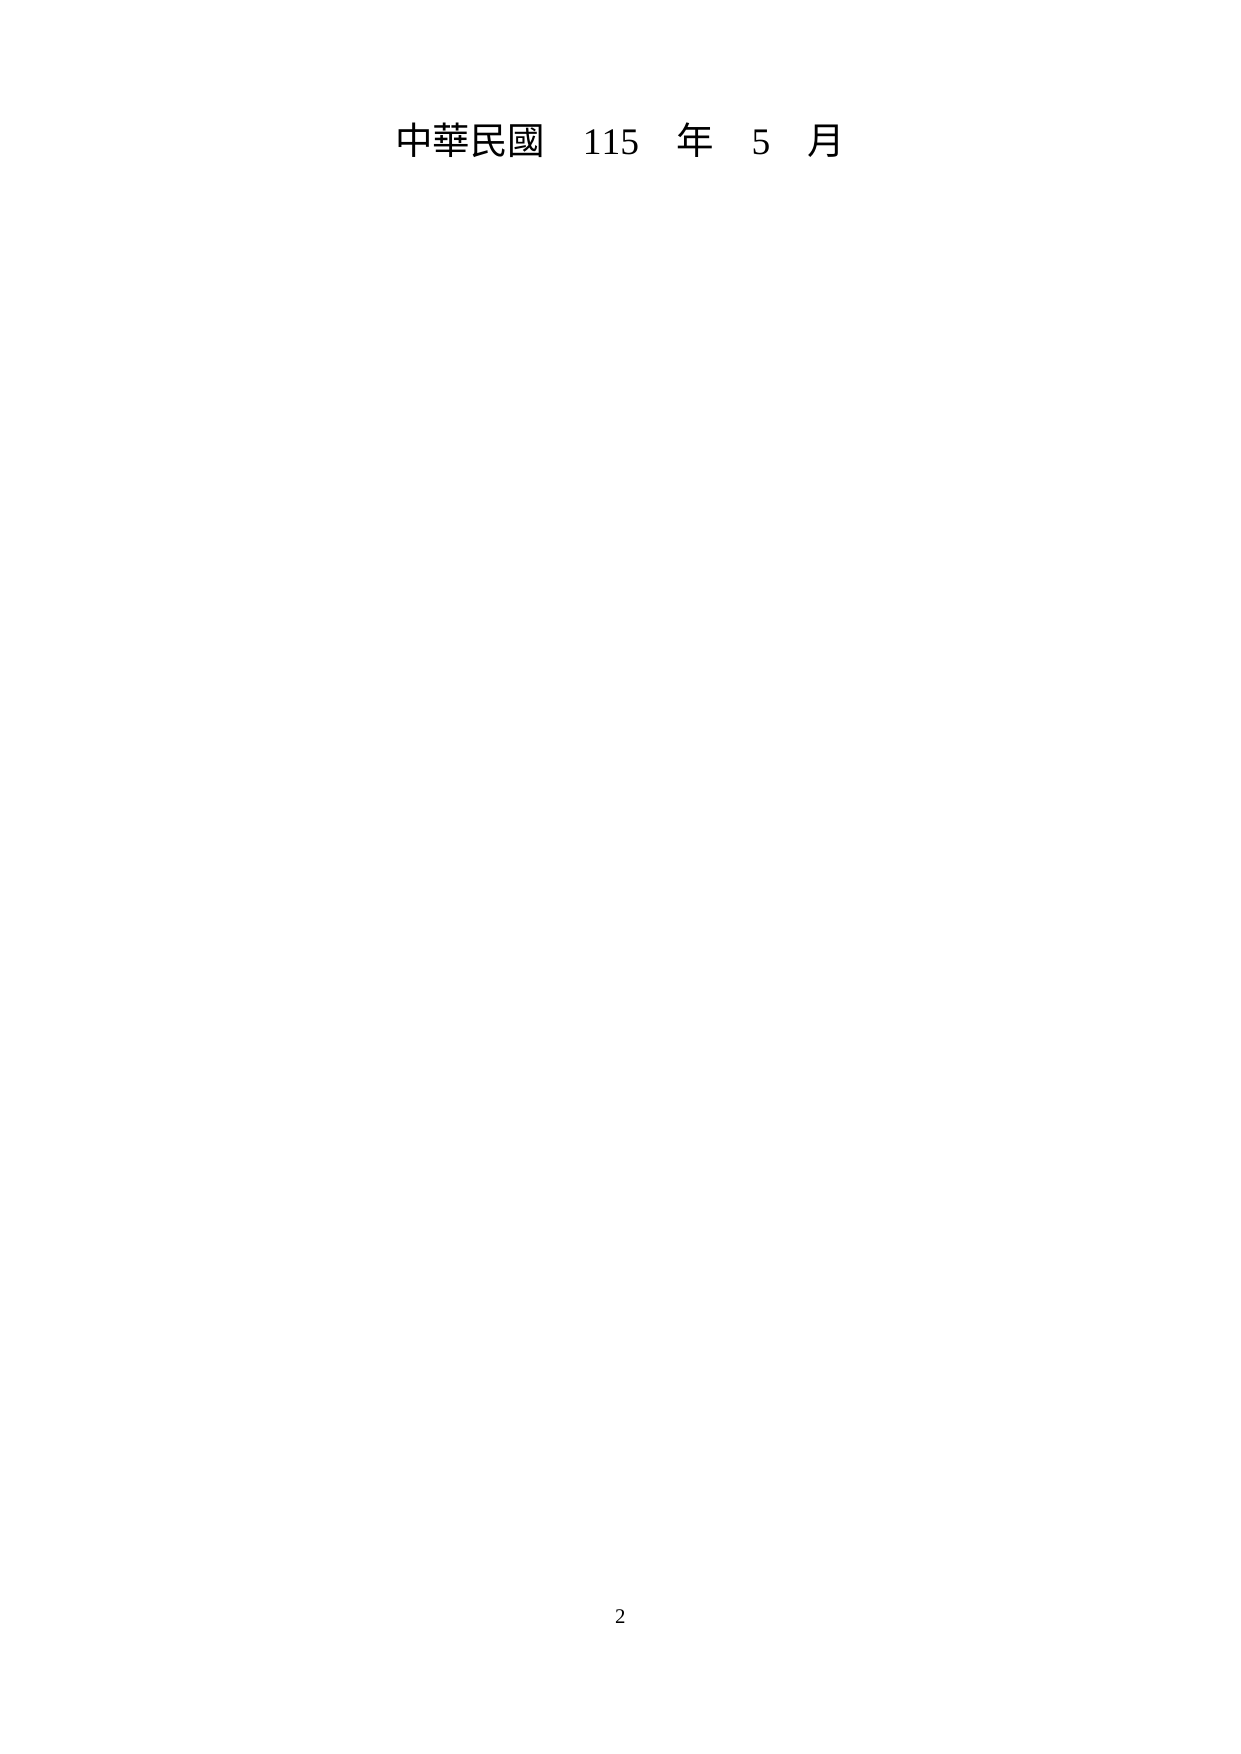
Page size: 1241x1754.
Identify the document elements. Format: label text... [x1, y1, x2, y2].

text 中華民國 115 年 5 月 [112, 96, 1128, 159]
